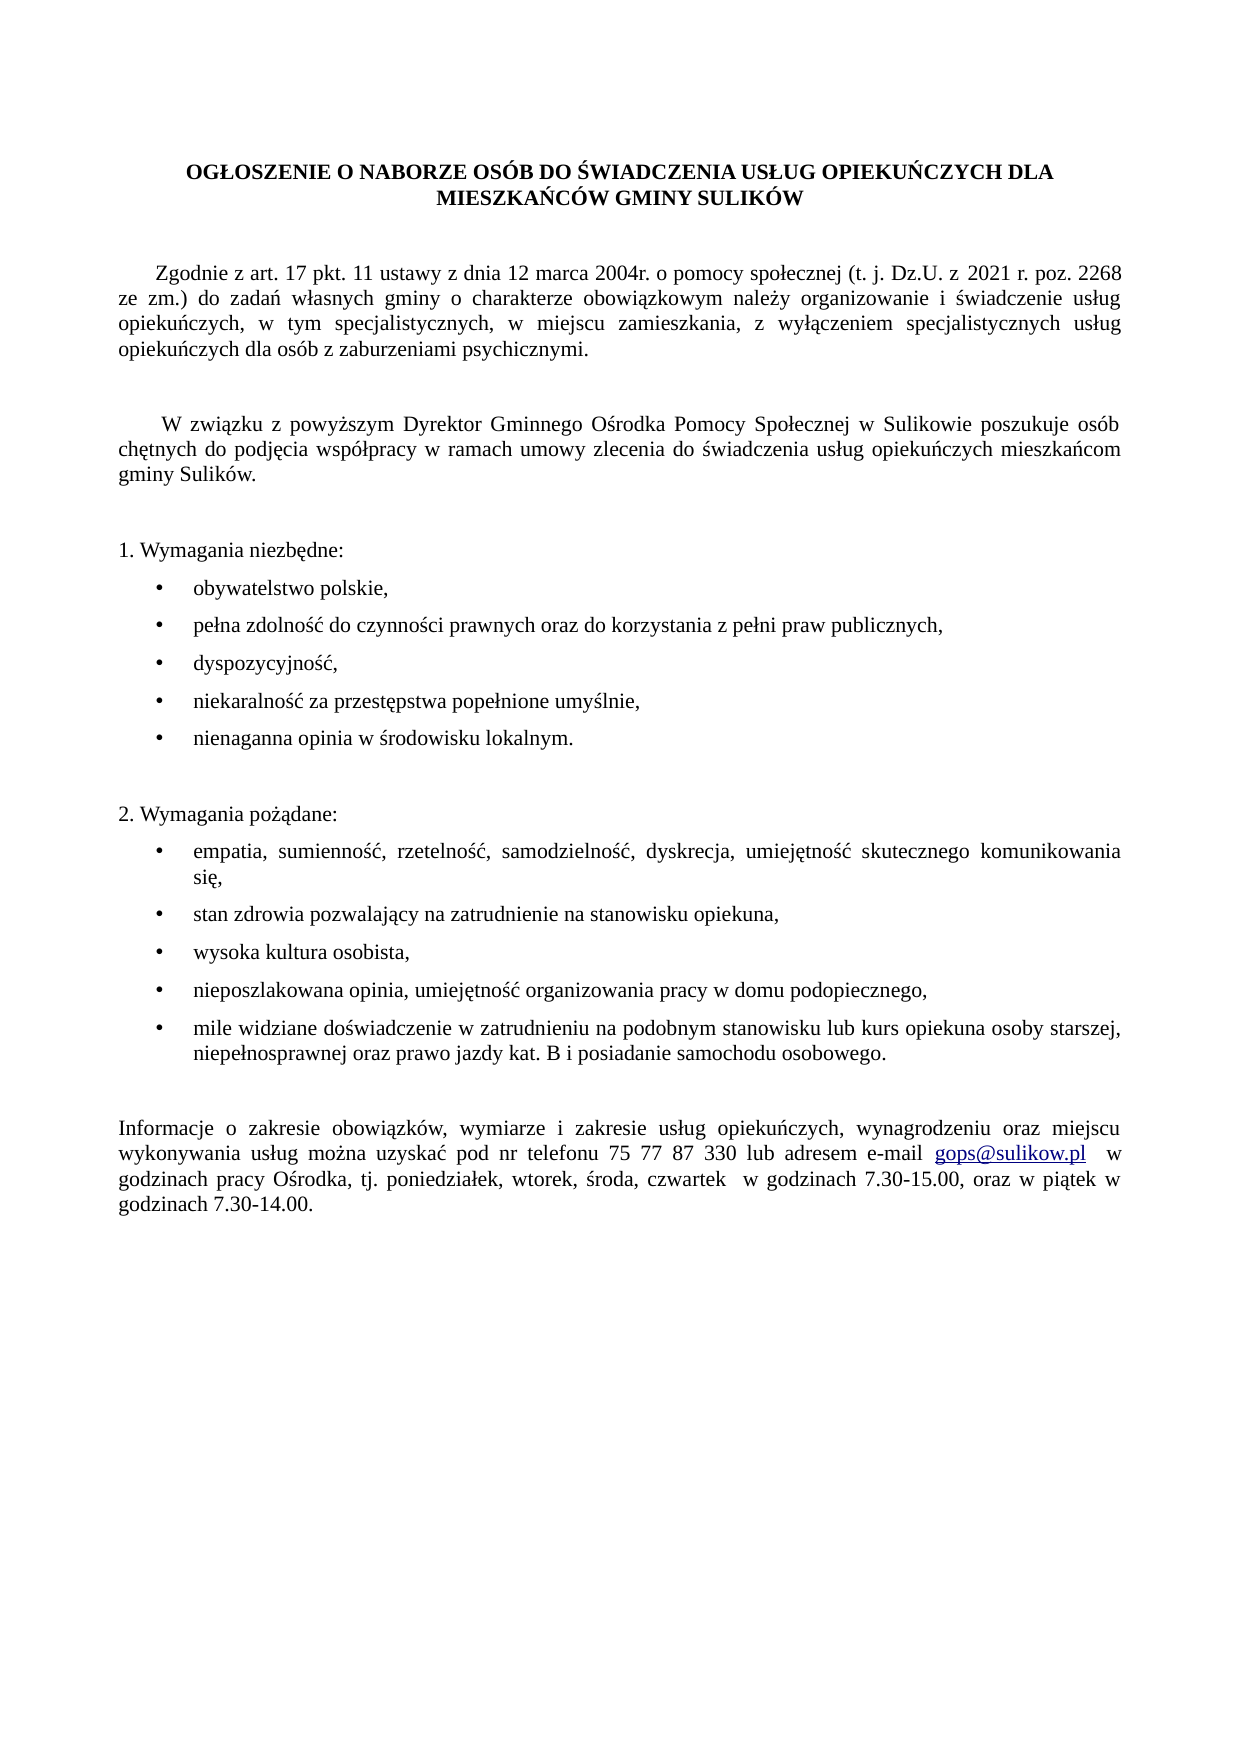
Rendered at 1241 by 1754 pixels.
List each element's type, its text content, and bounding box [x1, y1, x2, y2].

list mile widziane doświadczenie w zatrudnieniu na podobnym stanowisku lub kurs opiekuna osoby starszej, niepełnosprawnej oraz prawo jazdy kat. B i posiadanie samochodu osobowego. [156, 1014, 1122, 1065]
list stan zdrowia pozwalający na zatrudnienie na stanowisku opiekuna, [156, 901, 1122, 927]
text Informacje o zakresie obowiązków, wymiarze i zakresie usług opiekuńczych, wynagrodzeniu oraz miejscu wykonywania usług można uzyskać pod nr telefonu 75 77 87 330 lub adresem e-mail gops@sulikow.pl w godzinach pracy Ośrodka, tj. poniedziałek, wtorek, środa, czwartek w godzinach 7.30-15.00, oraz w piątek w godzinach 7.30-14.00. [118, 1115, 1122, 1216]
list niekaralność za przestępstwa popełnione umyślnie, [156, 688, 1122, 713]
list nienaganna opinia w środowisku lokalnym. [156, 725, 1122, 751]
text Zgodnie z art. 17 pkt. 11 ustawy z dnia 12 marca 2004r. o pomocy społecznej (t. j. Dz.U. z 2021 r. poz. 2268 ze zm.) do zadań własnych gminy o charakterze obowiązkowym należy organizowanie i świadczenie usług opiekuńczych, w tym specjalistycznych, w miejscu zamieszkania, z wyłączeniem specjalistycznych usług opiekuńczych dla osób z zaburzeniami psychicznymi. [118, 260, 1122, 361]
list empatia, sumienność, rzetelność, samodzielność, dyskrecja, umiejętność skutecznego komunikowania się, [156, 838, 1122, 889]
list obywatelstwo polskie, [156, 574, 1122, 600]
text OGŁOSZENIE O NABORZE OSÓB DO ŚWIADCZENIA USŁUG OPIEKUŃCZYCH DLA MIESZKAŃCÓW GMINY SULIKÓW [118, 159, 1122, 210]
list nieposzlakowana opinia, umiejętność organizowania pracy w domu podopiecznego, [156, 977, 1122, 1002]
text 1. Wymagania niezbędne: [118, 537, 1122, 562]
text W związku z powyższym Dyrektor Gminnego Ośrodka Pomocy Społecznej w Sulikowie poszukuje osób chętnych do podjęcia współpracy w ramach umowy zlecenia do świadczenia usług opiekuńczych mieszkańcom gminy Sulików. [118, 411, 1122, 487]
list pełna zdolność do czynności prawnych oraz do korzystania z pełni praw publicznych, [156, 612, 1122, 637]
list wysoka kultura osobista, [156, 939, 1122, 964]
list dyspozycyjność, [156, 650, 1122, 675]
text 2. Wymagania pożądane: [118, 801, 1122, 826]
